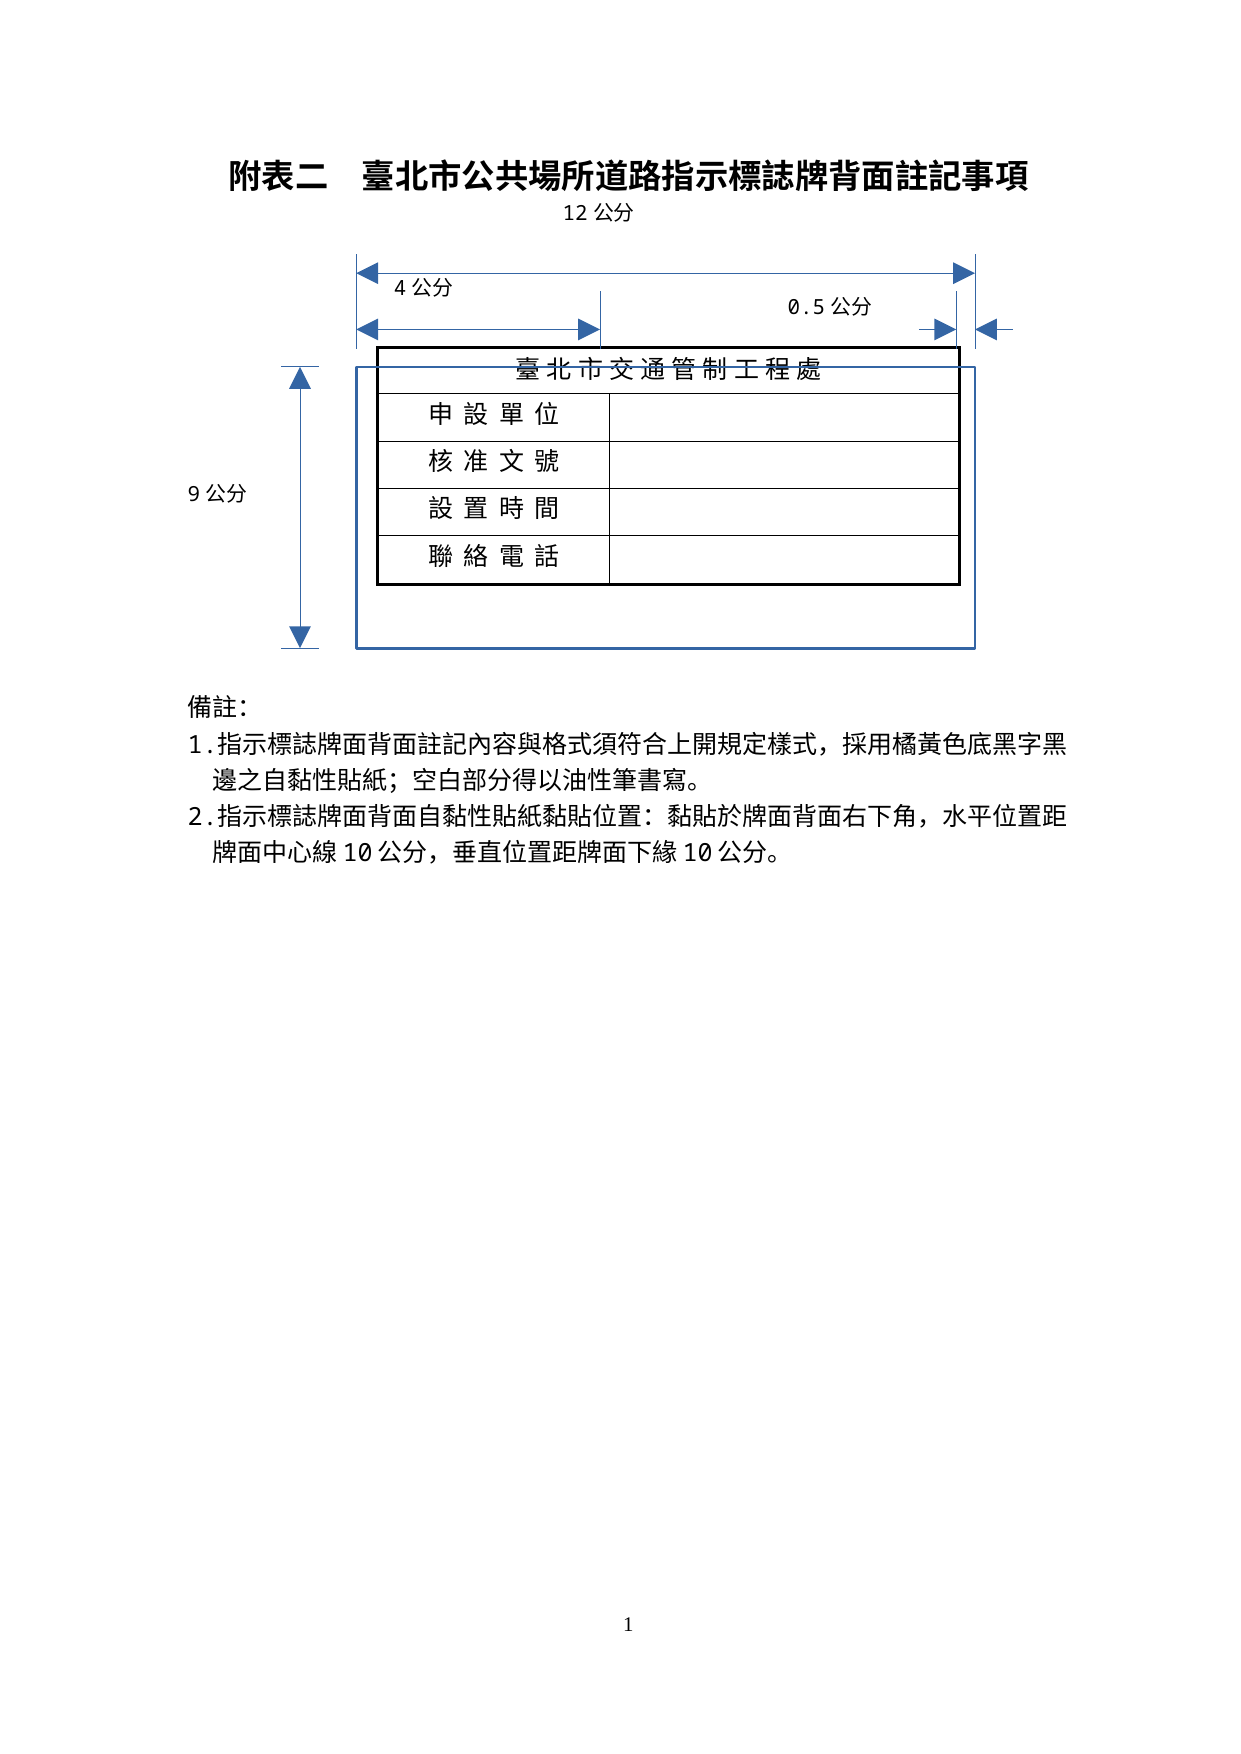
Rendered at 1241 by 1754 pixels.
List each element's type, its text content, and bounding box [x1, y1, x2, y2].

table_cell 設置時間 [379, 489, 609, 535]
table_header 臺北市交通管制工程處 [379, 349, 958, 366]
table_cell [610, 442, 958, 488]
text 備註： [187, 688, 1069, 724]
table_cell [610, 489, 958, 535]
table_cell [610, 536, 958, 582]
table_cell 聯絡電話 [379, 536, 609, 582]
text 2.指示標誌牌面背面自黏性貼紙黏貼位置：黏貼於牌面背面右下角，水平位置距牌面中心線10公分，垂直位置距牌面下緣10公分。 [187, 797, 1069, 869]
table_cell [610, 394, 958, 441]
table_cell 核准文號 [379, 442, 609, 488]
text 附表二 臺北市公共場所道路指示標誌牌背面註記事項 [187, 150, 1069, 198]
text 1.指示標誌牌面背面註記內容與格式須符合上開規定樣式，採用橘黃色底黑字黑邊之自黏性貼紙；空白部分得以油性筆書寫。 [187, 724, 1069, 797]
table_cell 申設單位 [379, 394, 609, 441]
table_header 臺北市交通管制工程處 [379, 368, 958, 393]
